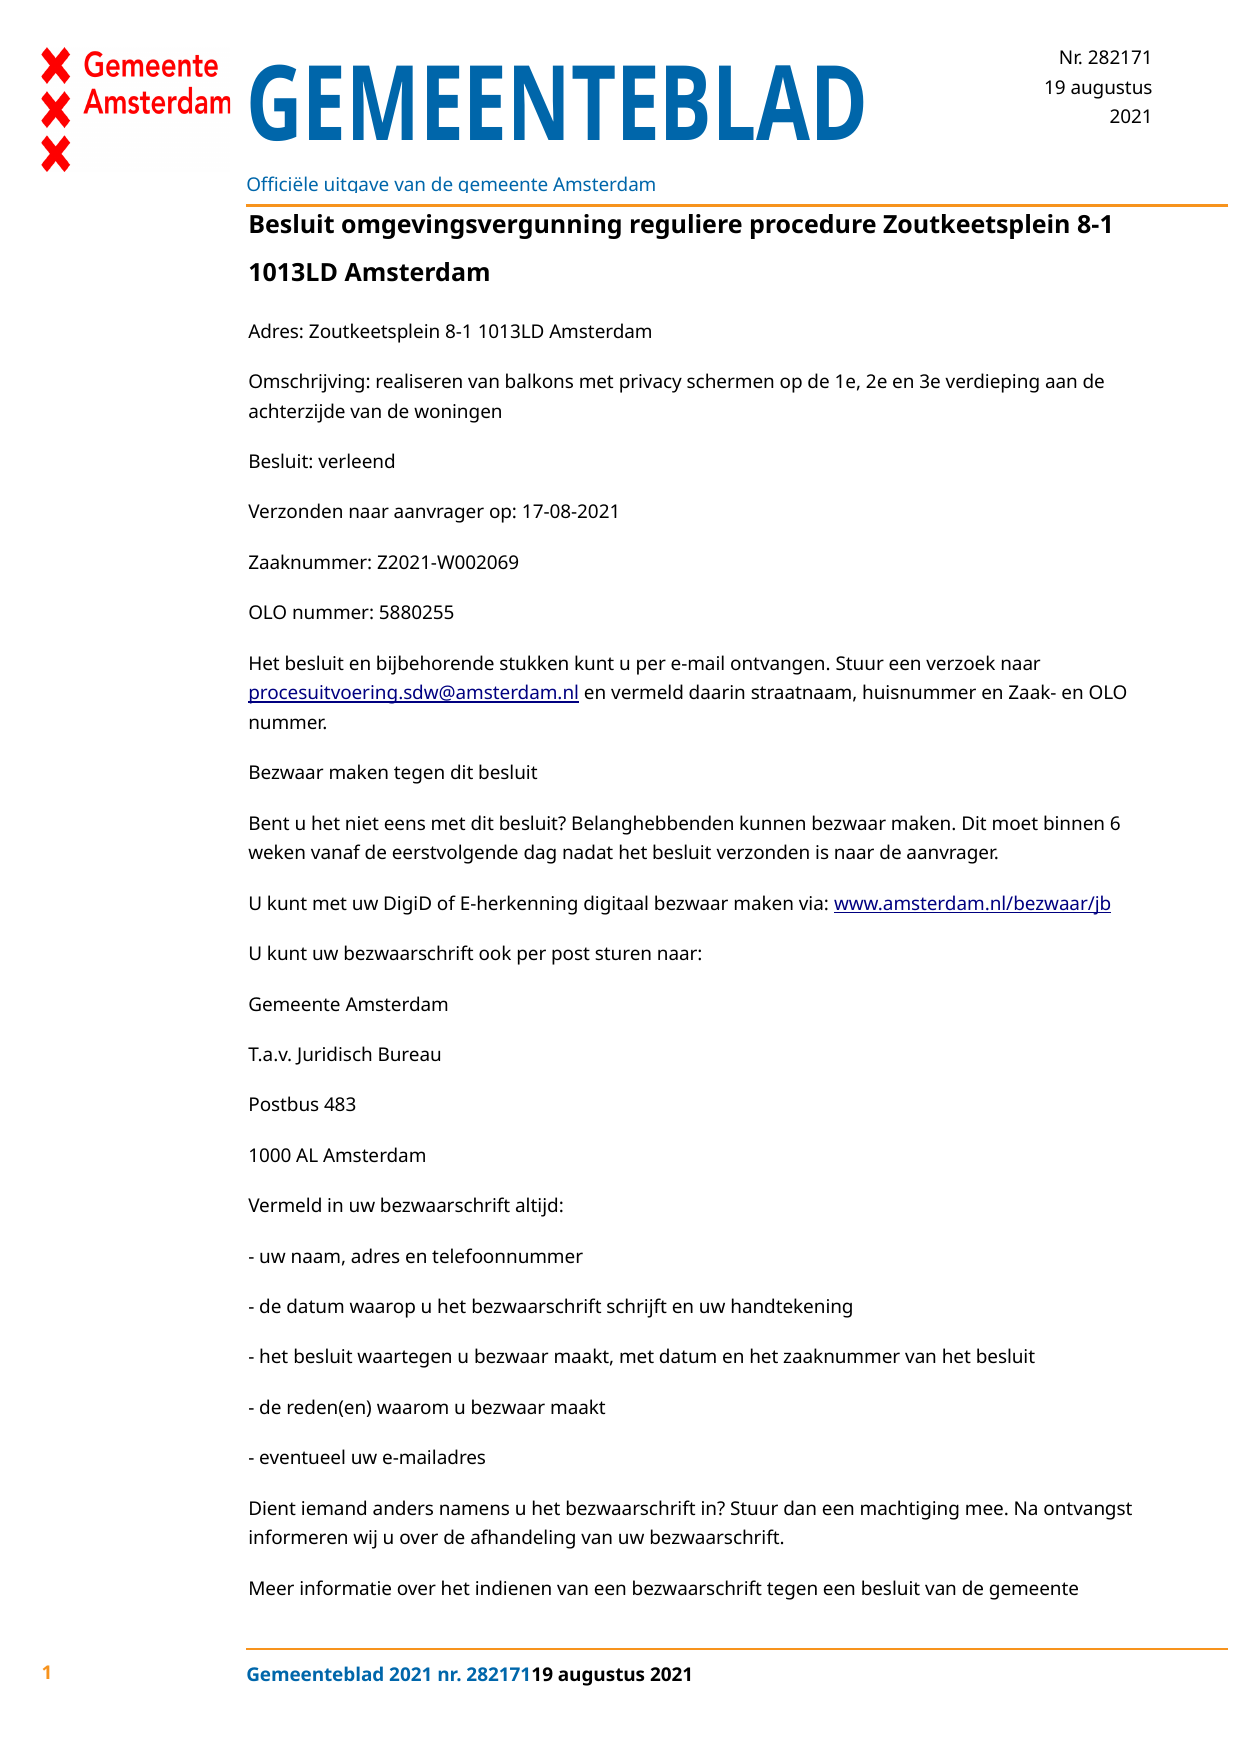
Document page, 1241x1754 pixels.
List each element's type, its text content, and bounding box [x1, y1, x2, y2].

text Bezwaar maken tegen dit besluit [248, 759, 1152, 785]
text - eventueel uw e-mailadres [248, 1444, 1152, 1470]
text Meer informatie over het indienen van een bezwaarschrift tegen een besluit van de gemeente [248, 1575, 1152, 1601]
text Adres: Zoutkeetsplein 8-1 1013LD Amsterdam [248, 318, 1152, 344]
text Besluit omgevingsvergunning reguliere procedure Zoutkeetsplein 8-1 1013LD Amsterdam [248, 207, 1152, 288]
text Vermeld in uw bezwaarschrift altijd: [248, 1192, 1152, 1218]
text - het besluit waartegen u bezwaar maakt, met datum en het zaaknummer van het besluit [248, 1344, 1152, 1369]
text - de datum waarop u het bezwaarschrift schrijft en uw handtekening [248, 1293, 1152, 1319]
text Het besluit en bijbehorende stukken kunt u per e-mail ontvangen. Stuur een verzoek naar procesuitvoering.sdw@amsterdam.nl en vermeld daarin straatnaam, huisnummer en Zaak- en OLO nummer. [248, 650, 1152, 735]
text T.a.v. Juridisch Bureau [248, 1041, 1152, 1067]
text Postbus 483 [248, 1092, 1152, 1117]
text Bent u het niet eens met dit besluit? Belanghebbenden kunnen bezwaar maken. Dit moet binnen 6 weken vanaf de eerstvolgende dag nadat het besluit verzonden is naar de aanvrager. [248, 810, 1152, 865]
text - de reden(en) waarom u bezwaar maakt [248, 1394, 1152, 1420]
text Gemeente Amsterdam [248, 991, 1152, 1017]
picture [41, 47, 231, 172]
text 1000 AL Amsterdam [248, 1142, 1152, 1168]
text - uw naam, adres en telefoonnummer [248, 1243, 1152, 1269]
text Dient iemand anders namens u het bezwaarschrift in? Stuur dan een machtiging mee. Na ontvangst informeren wij u over de afhandeling van uw bezwaarschrift. [248, 1495, 1152, 1550]
text Omschrijving: realiseren van balkons met privacy schermen op de 1e, 2e en 3e verdieping aan de achterzijde van de woningen [248, 368, 1152, 424]
text U kunt met uw DigiD of E-herkenning digitaal bezwaar maken via: www.amsterdam.nl/bezwaar/jb [248, 890, 1152, 916]
text Zaaknummer: Z2021-W002069 [248, 549, 1152, 575]
text Besluit: verleend [248, 448, 1152, 474]
text Verzonden naar aanvrager op: 17-08-2021 [248, 499, 1152, 524]
text U kunt uw bezwaarschrift ook per post sturen naar: [248, 940, 1152, 966]
text OLO nummer: 5880255 [248, 599, 1152, 625]
